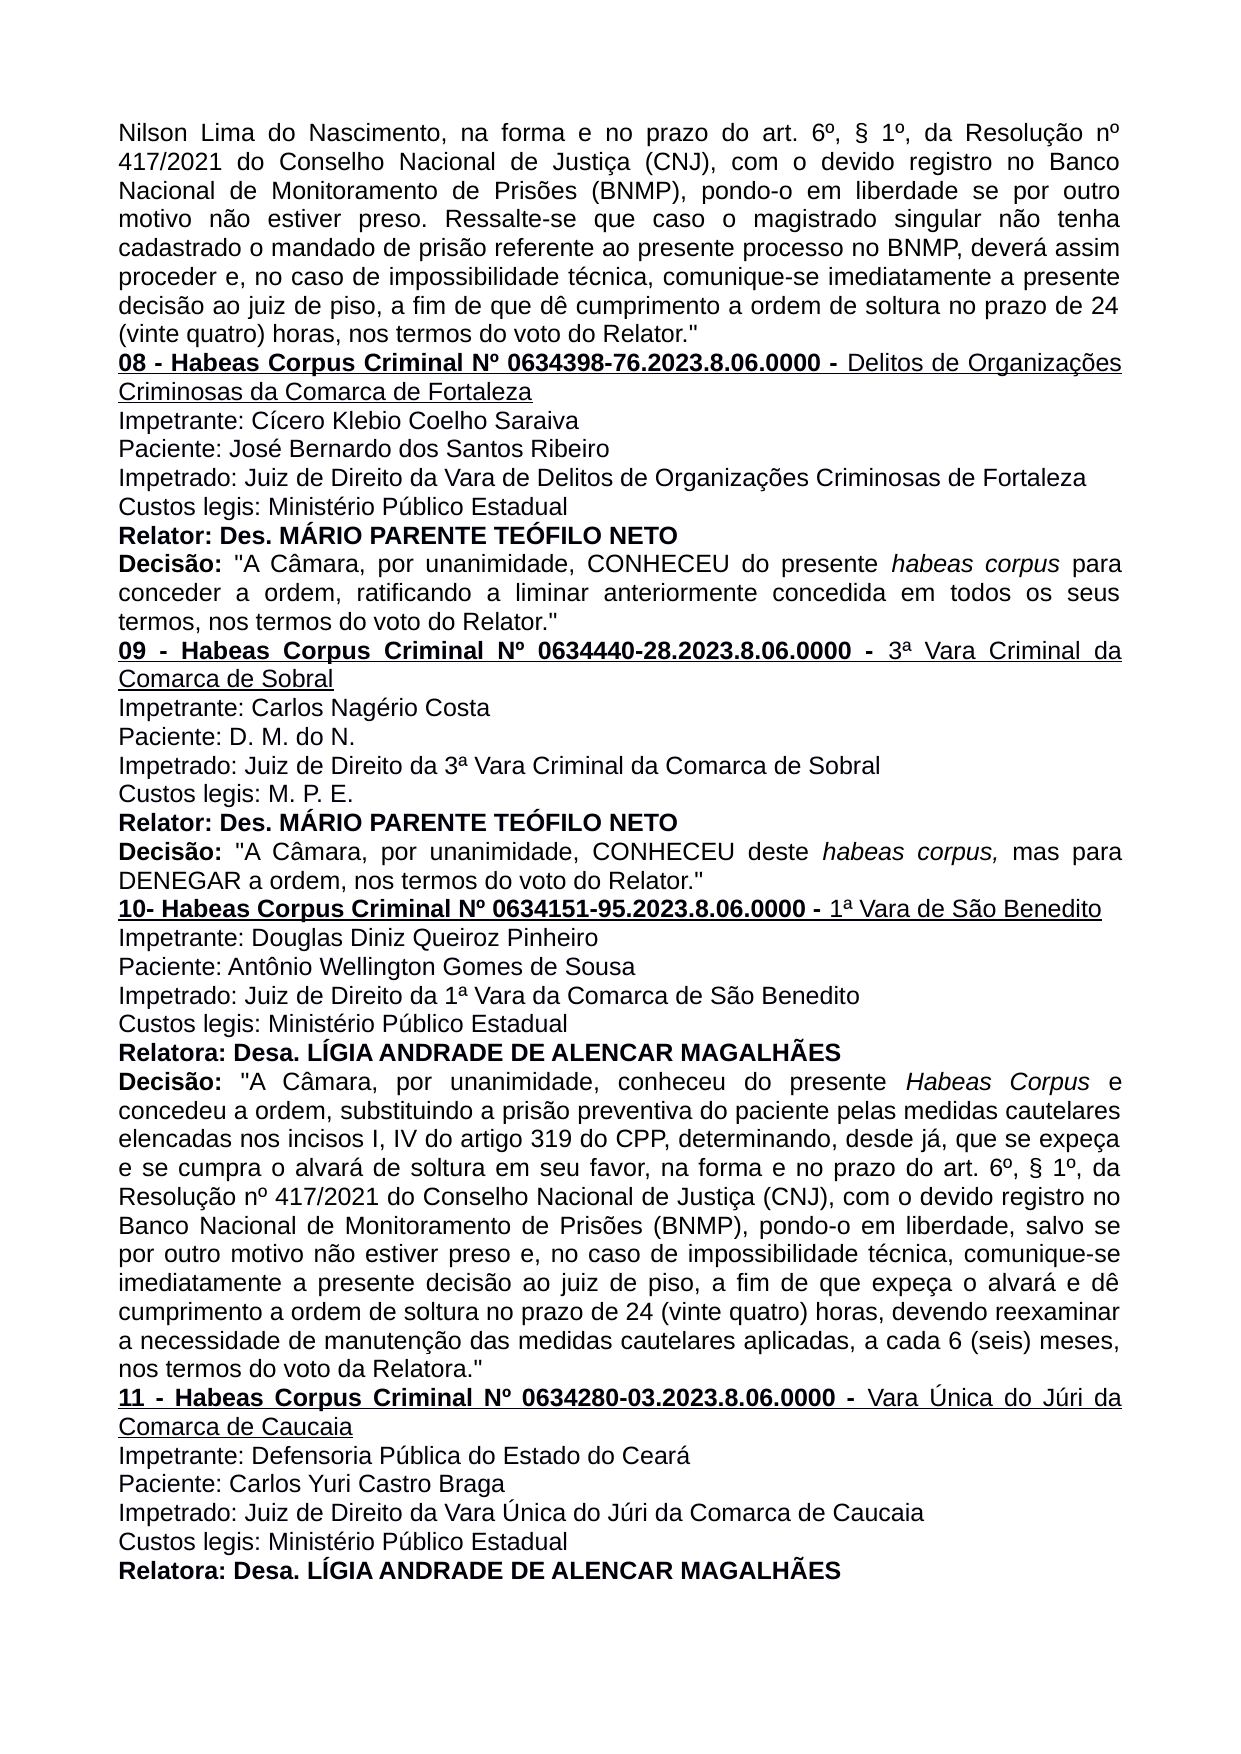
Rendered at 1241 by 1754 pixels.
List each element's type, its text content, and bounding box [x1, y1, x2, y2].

text 10- Habeas Corpus Criminal Nº 0634151-95.2023.8.06.0000 - 1ª Vara de São Benedito [118, 894, 1122, 923]
text Criminosas da Comarca de Fortaleza [118, 374, 1122, 406]
text Impetrante: Cícero Klebio Coelho Saraiva [118, 406, 1122, 434]
text Decisão: "A Câmara, por unanimidade, conheceu do presente Habeas Corpus e concedeu a ordem, substituindo a prisão preventiva do paciente pelas medidas cautelares elencadas nos incisos I, IV do artigo 319 do CPP, determinando, desde já, que se expeça e se cumpra o alvará de soltura em seu favor, na forma e no prazo do art. 6º, § 1º, da Resolução nº 417/2021 do Conselho Nacional de Justiça (CNJ), com o devido registro no Banco Nacional de Monitoramento de Prisões (BNMP), pondo-o em liberdade, salvo se por outro motivo não estiver preso e, no caso de impossibilidade técnica, comunique-se imediatamente a presente decisão ao juiz de piso, a fim de que expeça o alvará e dê cumprimento a ordem de soltura no prazo de 24 (vinte quatro) horas, devendo reexaminar a necessidade de manutenção das medidas cautelares aplicadas, a cada 6 (seis) meses, nos termos do voto da Relatora." [118, 1067, 1122, 1383]
text Comarca de Sobral [118, 662, 1122, 693]
text Decisão: "A Câmara, por unanimidade, CONHECEU deste habeas corpus, mas para DENEGAR a ordem, nos termos do voto do Relator." [118, 837, 1122, 894]
text Relatora: Desa. LÍGIA ANDRADE DE ALENCAR MAGALHÃES [118, 1556, 1122, 1584]
text Paciente: José Bernardo dos Santos Ribeiro [118, 434, 1122, 463]
text Impetrante: Carlos Nagério Costa [118, 693, 1122, 722]
text 08 - Habeas Corpus Criminal Nº 0634398-76.2023.8.06.0000 - Delitos de Organizações [118, 348, 1122, 373]
text Impetrante: Douglas Diniz Queiroz Pinheiro [118, 923, 1122, 952]
text Impetrado: Juiz de Direito da Vara de Delitos de Organizações Criminosas de Fortaleza [118, 463, 1122, 492]
text Relator: Des. MÁRIO PARENTE TEÓFILO NETO [118, 808, 1122, 837]
text Paciente: Antônio Wellington Gomes de Sousa [118, 952, 1122, 981]
text Custos legis: Ministério Público Estadual [118, 1527, 1122, 1556]
text Impetrado: Juiz de Direito da Vara Única do Júri da Comarca de Caucaia [118, 1498, 1122, 1527]
text Impetrado: Juiz de Direito da 1ª Vara da Comarca de São Benedito [118, 981, 1122, 1009]
text Decisão: "A Câmara, por unanimidade, CONHECEU do presente habeas corpus para conceder a ordem, ratificando a liminar anteriormente concedida em todos os seus termos, nos termos do voto do Relator." [118, 549, 1122, 636]
text Paciente: D. M. do N. [118, 722, 1122, 751]
text Impetrado: Juiz de Direito da 3ª Vara Criminal da Comarca de Sobral [118, 751, 1122, 779]
text Impetrante: Defensoria Pública do Estado do Ceará [118, 1441, 1122, 1469]
text Relator: Des. MÁRIO PARENTE TEÓFILO NETO [118, 521, 1122, 549]
text 09 - Habeas Corpus Criminal Nº 0634440-28.2023.8.06.0000 - 3ª Vara Criminal da [118, 636, 1122, 661]
text Paciente: Carlos Yuri Castro Braga [118, 1469, 1122, 1498]
text Comarca de Caucaia [118, 1409, 1122, 1441]
text 11 - Habeas Corpus Criminal Nº 0634280-03.2023.8.06.0000 - Vara Única do Júri da [118, 1383, 1122, 1408]
text Nilson Lima do Nascimento, na forma e no prazo do art. 6º, § 1º, da Resolução nº 417/2021 do Conselho Nacional de Justiça (CNJ), com o devido registro no Banco Nacional de Monitoramento de Prisões (BNMP), pondo-o em liberdade se por outro motivo não estiver preso. Ressalte-se que caso o magistrado singular não tenha cadastrado o mandado de prisão referente ao presente processo no BNMP, deverá assim proceder e, no caso de impossibilidade técnica, comunique-se imediatamente a presente decisão ao juiz de piso, a fim de que dê cumprimento a ordem de soltura no prazo de 24 (vinte quatro) horas, nos termos do voto do Relator." [118, 118, 1122, 348]
text Custos legis: Ministério Público Estadual [118, 1009, 1122, 1038]
text Custos legis: M. P. E. [118, 779, 1122, 808]
text Custos legis: Ministério Público Estadual [118, 492, 1122, 521]
text Relatora: Desa. LÍGIA ANDRADE DE ALENCAR MAGALHÃES [118, 1038, 1122, 1067]
